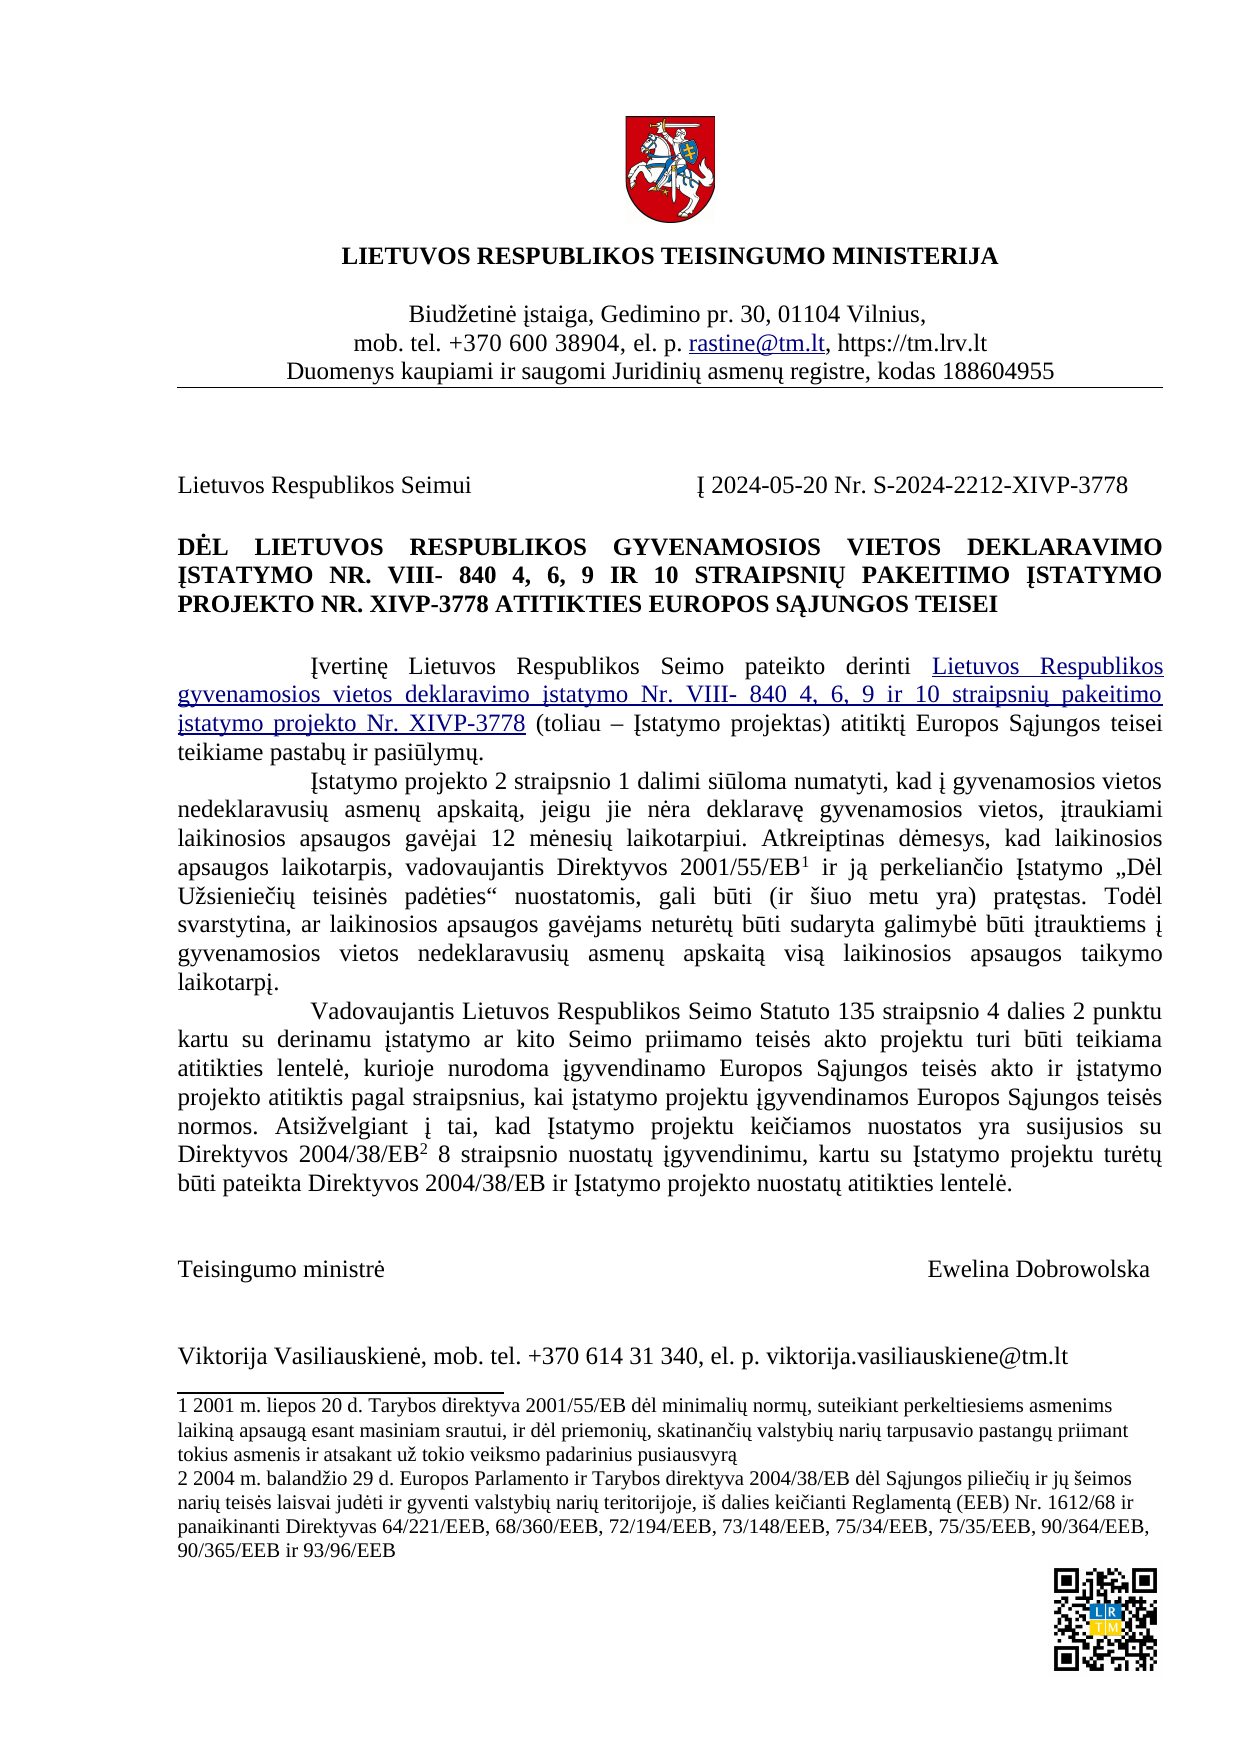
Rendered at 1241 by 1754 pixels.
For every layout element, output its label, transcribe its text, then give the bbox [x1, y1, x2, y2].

text Viktorija Vasiliauskienė, mob. tel. +370 614 31 340, el. p. viktorija.vasiliauskiene@tm.lt [177, 1341, 1163, 1369]
text Lietuvos Respublikos Seimui Į 2024-05-20 Nr. S-2024-2212-XIVP-3778 [177, 470, 1130, 499]
text Vadovaujantis Lietuvos Respublikos Seimo Statuto 135 straipsnio 4 dalies 2 punktu kartu su derinamu įstatymo ar kito Seimo priimamo teisės akto projektu turi būti teikiama atitikties lentelė, kurioje nurodoma įgyvendinamo Europos Sąjungos teisės akto ir įstatymo projekto atitiktis pagal straipsnius, kai įstatymo projektu įgyvendinamos Europos Sąjungos teisės normos. Atsižvelgiant į tai, kad Įstatymo projektu keičiamos nuostatos yra susijusios su Direktyvos 2004/38/EB 8 straipsnio nuostatų įgyvendinimu, kartu su Įstatymo projektu turėtų būti pateikta Direktyvos 2004/38/EB ir Įstatymo projekto nuostatų atitikties lentelė. [177, 996, 1163, 1197]
text 2001 m. liepos 20 d. Tarybos direktyva 2001/55/EB dėl minimalių normų, suteikiant perkeltiesiems asmenims laikiną apsaugą esant masiniam srautui, ir dėl priemonių, skatinančių valstybių narių tarpusavio pastangų priimant tokius asmenis ir atsakant už tokio veiksmo padarinius pusiausvyrą [177, 1393, 1163, 1466]
text Teisingumo ministrė Ewelina Dobrowolska [177, 1254, 1163, 1283]
text įstatymo projekto Nr. XIVP-3778 (toliau – Įstatymo projektas) atitiktį Europos Sąjungos teisei teikiame pastabų ir pasiūlymų. [177, 705, 1163, 766]
text Įstatymo projekto 2 straipsnio 1 dalimi siūloma numatyti, kad į gyvenamosios vietos nedeklaravusių asmenų apskaitą, jeigu jie nėra deklaravę gyvenamosios vietos, įtraukiami laikinosios apsaugos gavėjai 12 mėnesių laikotarpiui. Atkreiptinas dėmesys, kad laikinosios apsaugos laikotarpis, vadovaujantis Direktyvos 2001/55/EB ir ją perkeliančio Įstatymo „Dėl Užsieniečių teisinės padėties“ nuostatomis, gali būti (ir šiuo metu yra) pratęstas. Todėl svarstytina, ar laikinosios apsaugos gavėjams neturėtų būti sudaryta galimybė būti įtrauktiems į gyvenamosios vietos nedeklaravusių asmenų apskaitą visą laikinosios apsaugos taikymo laikotarpį. [177, 766, 1163, 996]
text dėl Lietuvos Respublikos Gyvenamosios vietos deklaravimo įstatymo Nr. VIII- 840 4, 6, 9 ir 10 straipsnių pakeitimo įstatymo projekto Nr. XIVP-3778 atitikties Europos Sąjungos teisei [177, 532, 1163, 618]
text Įvertinę Lietuvos Respublikos Seimo pateikto derinti Lietuvos Respublikos gyvenamosios vietos deklaravimo įstatymo Nr. VIII- 840 4, 6, 9 ir 10 straipsnių pakeitimo [177, 651, 1163, 704]
text 2004 m. balandžio 29 d. Europos Parlamento ir Tarybos direktyva 2004/38/EB dėl Sąjungos piliečių ir jų šeimos narių teisės laisvai judėti ir gyventi valstybių narių teritorijoje, iš dalies keičianti Reglamentą (EEB) Nr. 1612/68 ir panaikinanti Direktyvas 64/221/EEB, 68/360/EEB, 72/194/EEB, 73/148/EEB, 75/34/EEB, 75/35/EEB, 90/364/EEB, 90/365/EEB ir 93/96/EEB [177, 1466, 1163, 1562]
